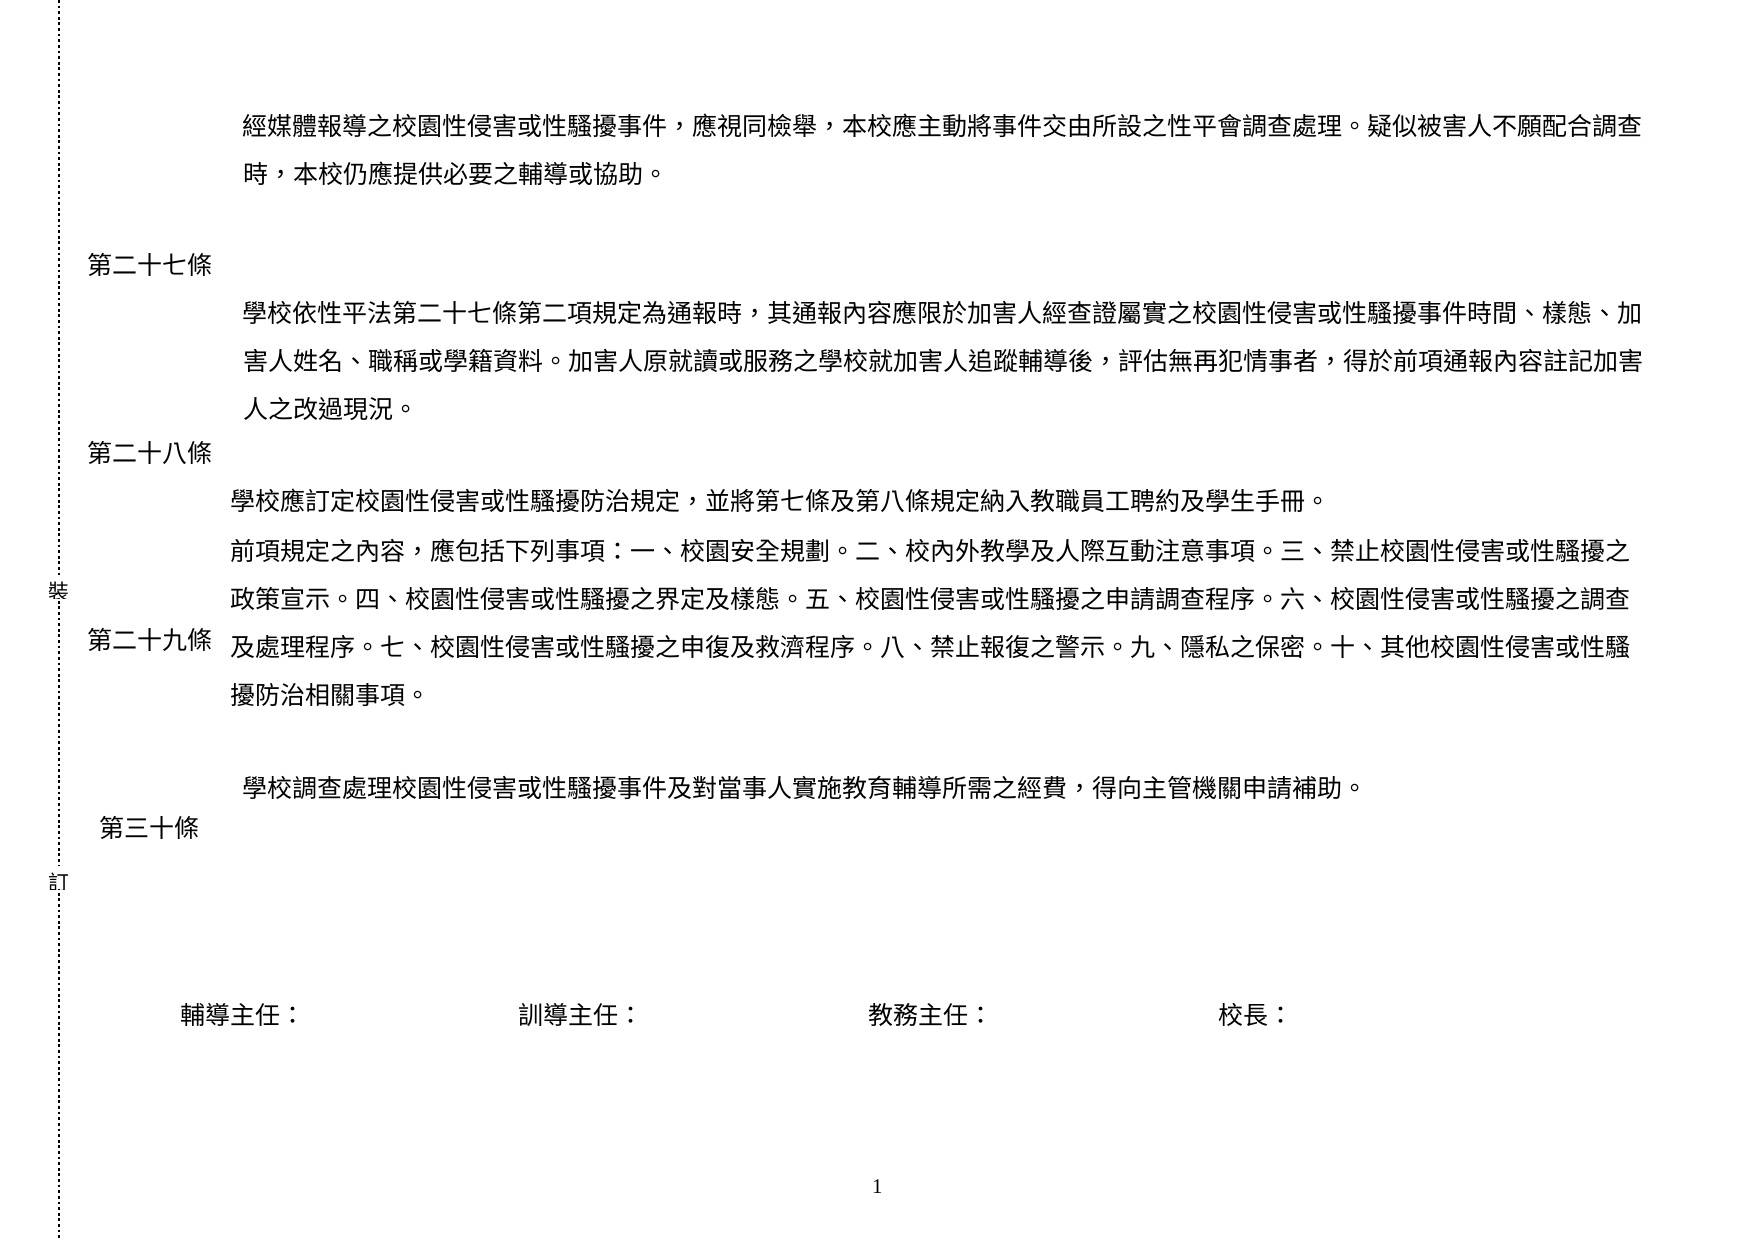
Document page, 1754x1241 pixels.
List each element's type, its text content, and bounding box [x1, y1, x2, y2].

text 輔導主任： 訓導主任： 教務主任： 校長： [118, 972, 1636, 1034]
table_cell 經媒體報導之校園性侵害或性騷擾事件，應視同檢舉，本校應主動將事件交由所設之性平會調查處理。疑似被害人不願配合調查時，本校仍應提供必要之輔導或協助。 [231, 97, 1656, 284]
table_cell 第二十九條 [68, 472, 231, 712]
table_cell 學校依性平法第二十七條第二項規定為通報時，其通報內容應限於加害人經查證屬實之校園性侵害或性騷擾事件時間、樣態、加害人姓名、職稱或學籍資料。加害人原就讀或服務之學校就加害人追蹤輔導後，評估無再犯情事者，得於前項通報內容註記加害人之改過現況。 [231, 285, 1656, 472]
table_cell 第二十八條 [68, 285, 231, 472]
table_cell 第三十條 [68, 712, 231, 847]
table_cell 學校調查處理校園性侵害或性騷擾事件及對當事人實施教育輔導所需之經費，得向主管機關申請補助。 [231, 712, 1656, 847]
table_cell 學校應訂定校園性侵害或性騷擾防治規定，並將第七條及第八條規定納入教職員工聘約及學生手冊。 前項規定之內容，應包括下列事項：一、校園安全規劃。二、校內外教學及人際互動注意事項。三、禁止校園性侵害或性騷擾之政策宣示。四、校園性侵害或性騷擾之界定及樣態。五、校園性侵害或性騷擾之申請調查程序。六、校園性侵害或性騷擾之調查及處理程序。七、校園性侵害或性騷擾之申復及救濟程序。八、禁止報復之警示。九、隱私之保密。十、其他校園性侵害或性騷擾防治相關事項。 [231, 472, 1656, 712]
table_cell 第二十七條 [68, 97, 231, 284]
